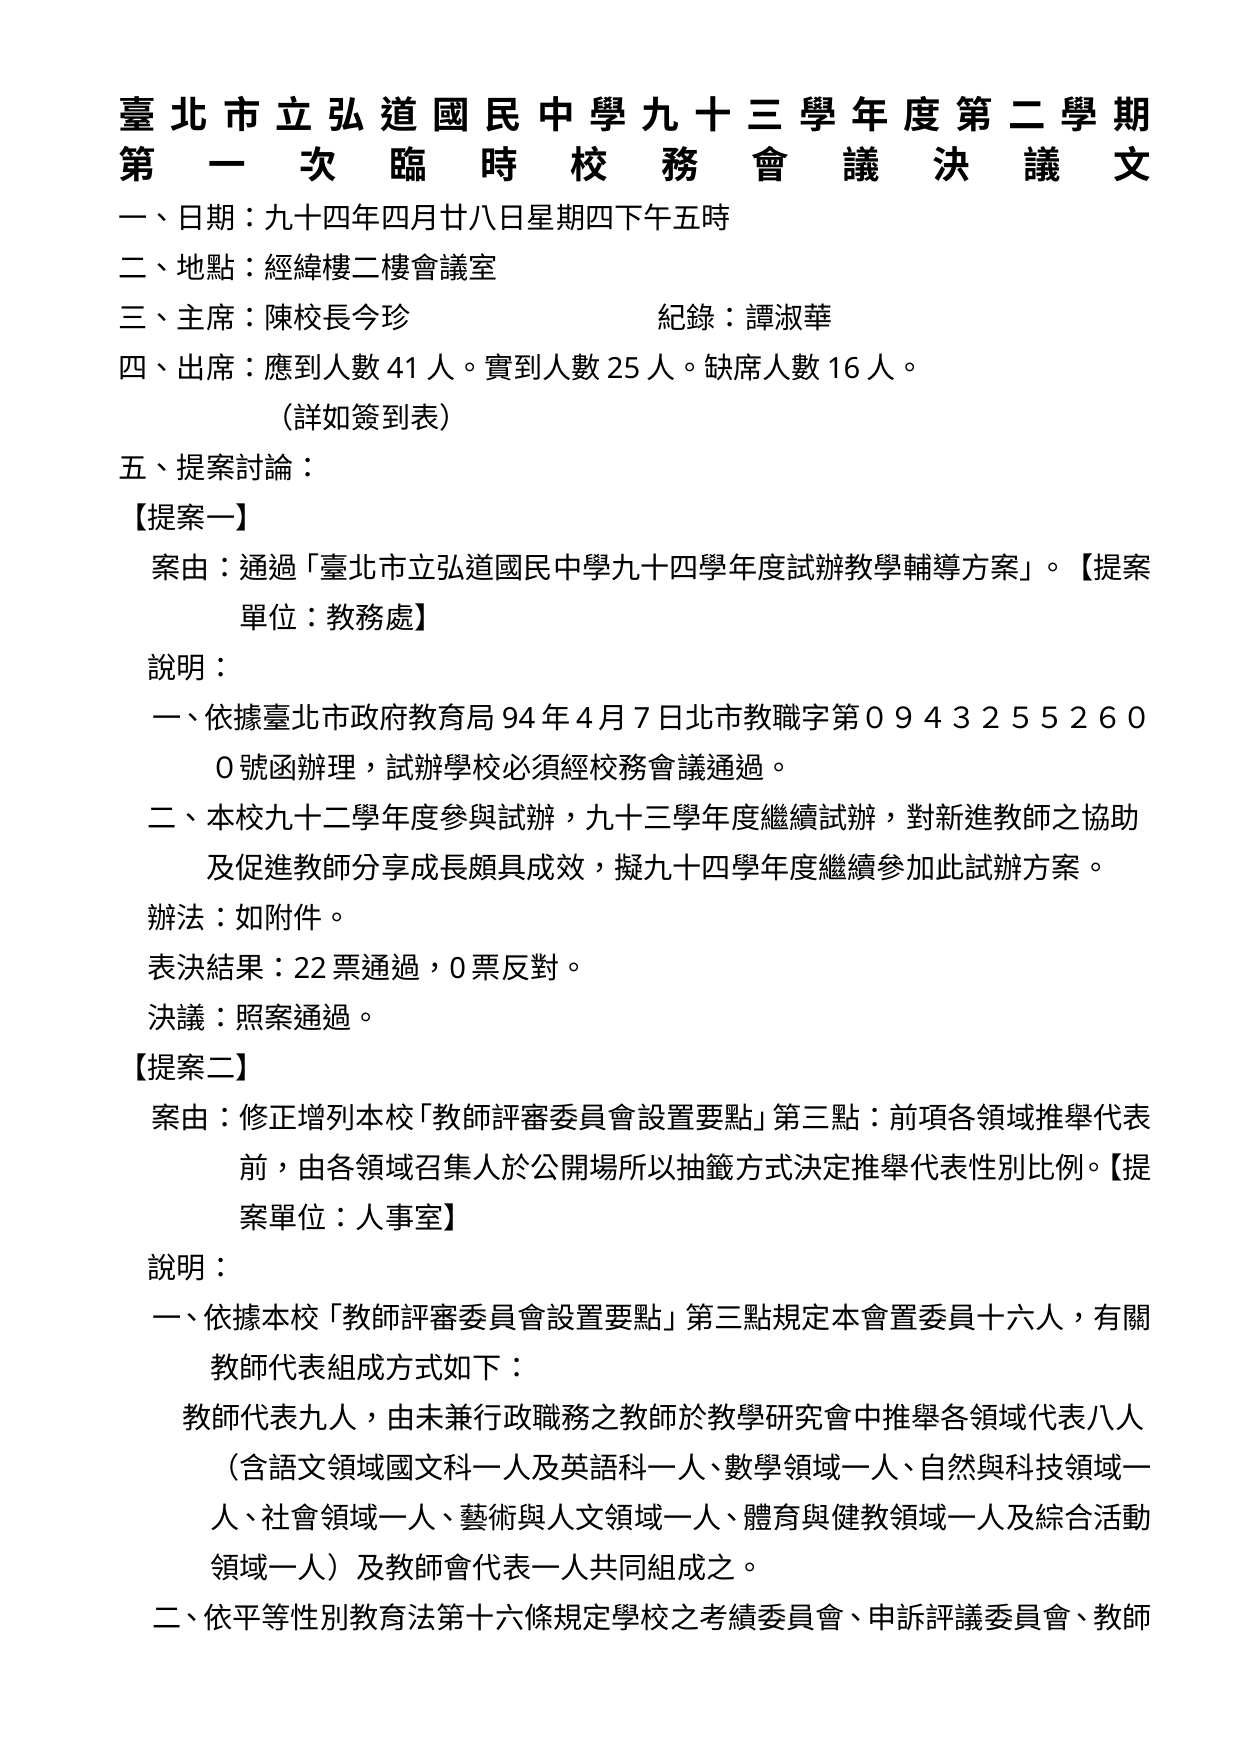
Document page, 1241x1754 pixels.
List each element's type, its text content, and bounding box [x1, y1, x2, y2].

text 二、本校九十二學年度參與試辦，九十三學年度繼續試辦，對新進教師之協助及促進教師分享成長頗具成效，擬九十四學年度繼續參加此試辦方案。 [147, 789, 1152, 889]
text 三、主席：陳校長今珍 紀錄：譚淑華 [118, 289, 1152, 339]
text 說明： [118, 639, 1152, 689]
text 【提案二】 [118, 1039, 1152, 1089]
text （詳如簽到表） [118, 389, 1152, 439]
text 案由：修正增列本校「教師評審委員會設置要點」第三點：前項各領域推舉代表前，由各領域召集人於公開場所以抽籤方式決定推舉代表性別比例。【提案單位：人事室】 [151, 1089, 1152, 1239]
text 四、出席：應到人數41人。實到人數25人。缺席人數16人。 [118, 339, 1152, 389]
text 臺北市立弘道國民中學九十三學年度第二學期 [118, 89, 1152, 139]
text 表決結果：22票通過，0票反對。 [118, 939, 1152, 989]
text 【提案一】 [118, 489, 1152, 539]
text 辦法：如附件。 [147, 889, 1152, 939]
text 一、依據本校「教師評審委員會設置要點」第三點規定本會置委員十六人，有關教師代表組成方式如下： [152, 1289, 1152, 1389]
text 二、地點：經緯樓二樓會議室 [118, 239, 1152, 289]
text 案由：通過「臺北市立弘道國民中學九十四學年度試辦教學輔導方案」。 【提案單位：教務處】 [151, 539, 1152, 639]
text 一、依據臺北市政府教育局94年4月7日北市教職字第０９４３２５５２６００號函辦理，試辦學校必須經校務會議通過。 [152, 689, 1152, 789]
text 教師代表九人，由未兼行政職務之教師於教學研究會中推舉各領域代表八人（含語文領域國文科一人及英語科一人、數學領域一人、自然與科技領域一人、社會領域一人、藝術與人文領域一人、體育與健教領域一人及綜合活動領域一人）及教師會代表一人共同組成之。 [152, 1389, 1152, 1589]
text 一、日期：九十四年四月廿八日星期四下午五時 [118, 189, 1152, 239]
text 二、依平等性別教育法第十六條規定學校之考績委員會、申訴評議委員會、教師 [152, 1589, 1152, 1639]
text 第一次臨時校務會議決議文 [118, 139, 1152, 189]
text 決議：照案通過。 [118, 989, 1152, 1039]
text 說明： [118, 1239, 1152, 1289]
text 五、提案討論： [118, 439, 1152, 489]
